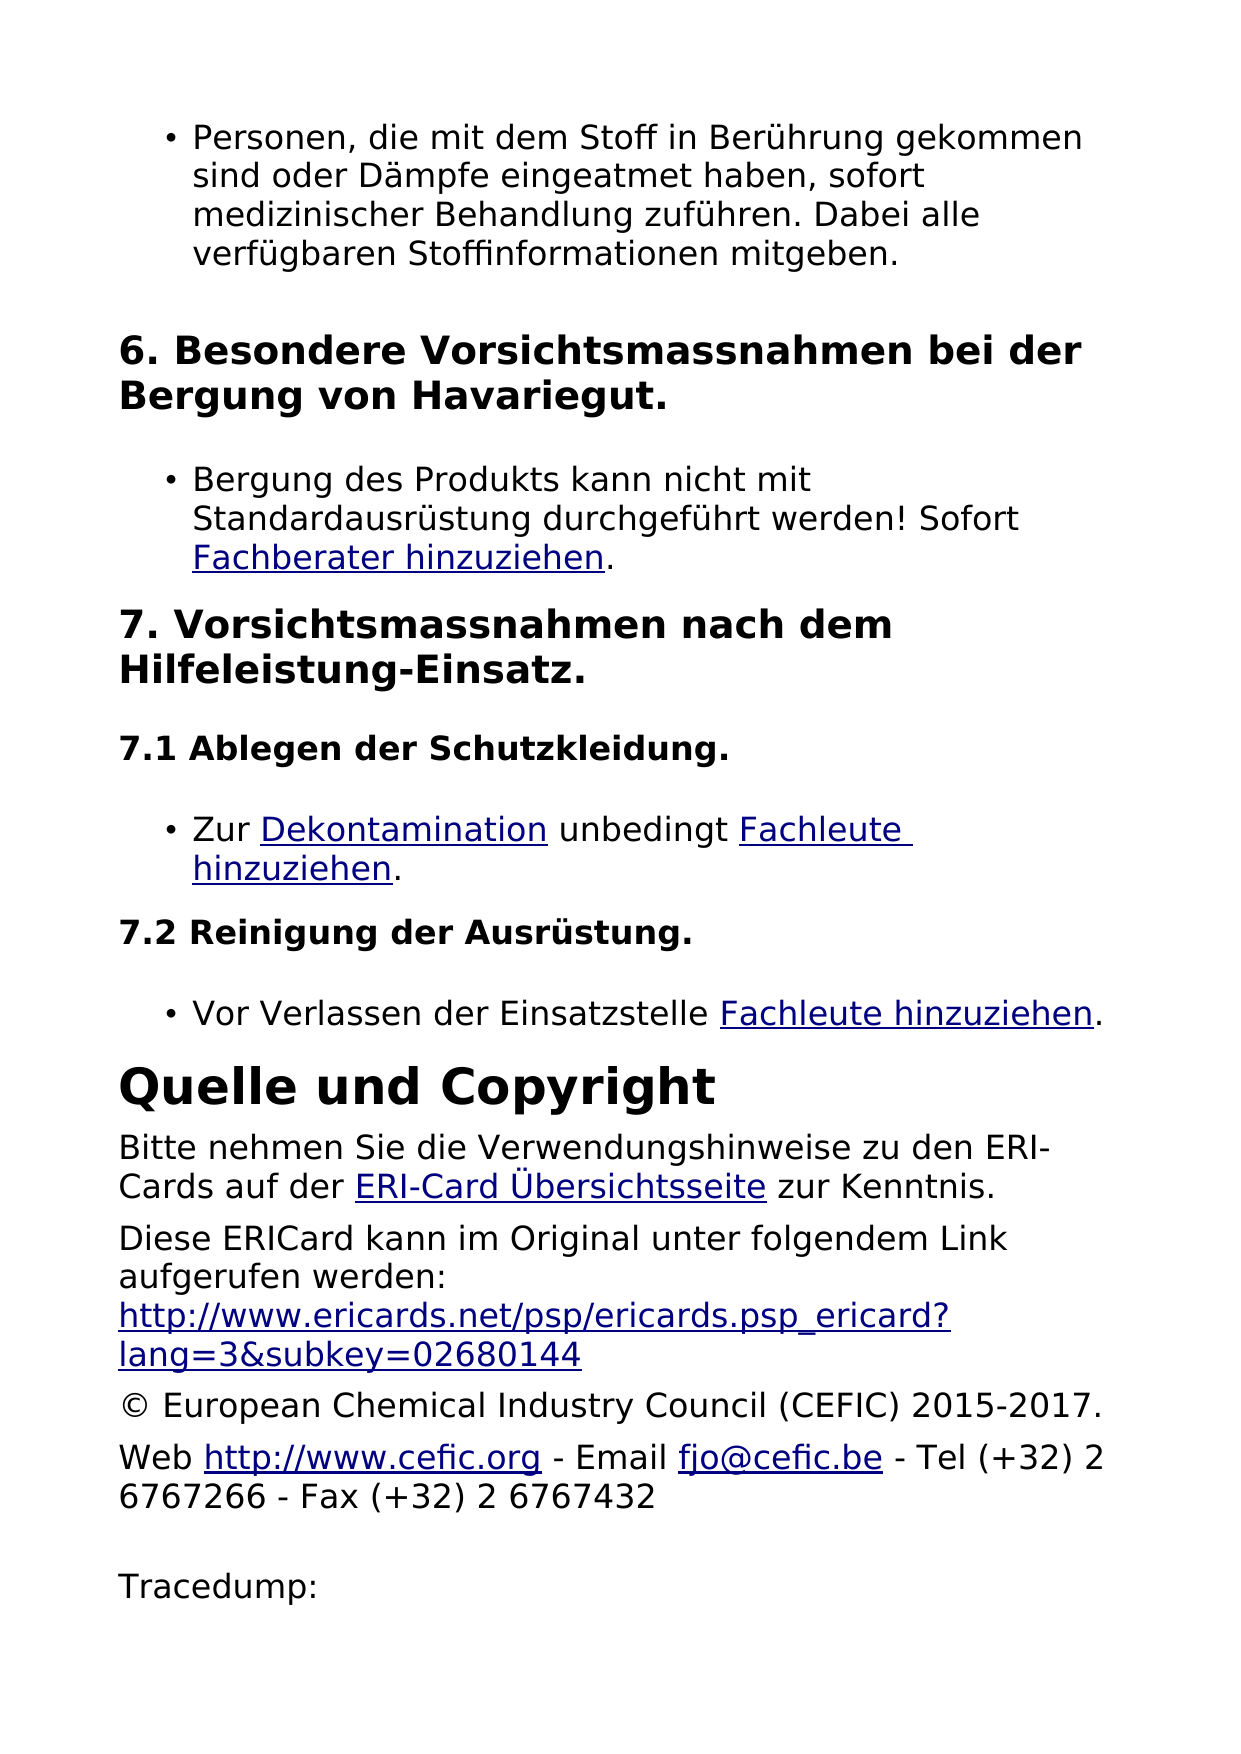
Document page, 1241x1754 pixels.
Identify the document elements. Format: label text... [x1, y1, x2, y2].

subtitle 6. Besondere Vorsichtsmassnahmen bei der Bergung von Havariegut. [118, 328, 1122, 418]
subtitle Quelle und Copyright [118, 1058, 1122, 1116]
list Bergung des Produkts kann nicht mit Standardausrüstung durchgeführt werden! Sofort Fachberater hinzuziehen. [177, 460, 1122, 577]
list Personen, die mit dem Stoff in Berührung gekommen sind oder Dämpfe eingeatmet haben, sofort medizinischer Behandlung zuführen. Dabei alle verfügbaren Stoffinformationen mitgeben. [177, 118, 1122, 273]
text © European Chemical Industry Council (CEFIC) 2015-2017. [118, 1387, 1122, 1426]
subtitle 7. Vorsichtsmassnahmen nach dem Hilfeleistung-Einsatz. [118, 602, 1122, 692]
text Bitte nehmen Sie die Verwendungshinweise zu den ERI-Cards auf der ERI-Card Übersichtsseite zur Kenntnis. [118, 1129, 1122, 1207]
list Vor Verlassen der Einsatzstelle Fachleute hinzuziehen. [177, 994, 1122, 1033]
text Diese ERICard kann im Original unter folgendem Link aufgerufen werden: http://www.ericards.net/psp/ericards.psp_ericard?lang=3&subkey=02680144 [118, 1219, 1122, 1374]
text Tracedump: [118, 1528, 1122, 1606]
list Zur Dekontamination unbedingt Fachleute hinzuziehen. [177, 811, 1122, 888]
subtitle 7.1 Ablegen der Schutzkleidung. [118, 730, 1122, 769]
subtitle 7.2 Reinigung der Ausrüstung. [118, 913, 1122, 952]
text Web http://www.cefic.org - Email fjo@cefic.be - Tel (+32) 2 6767266 - Fax (+32) 2 6767432 [118, 1438, 1122, 1516]
